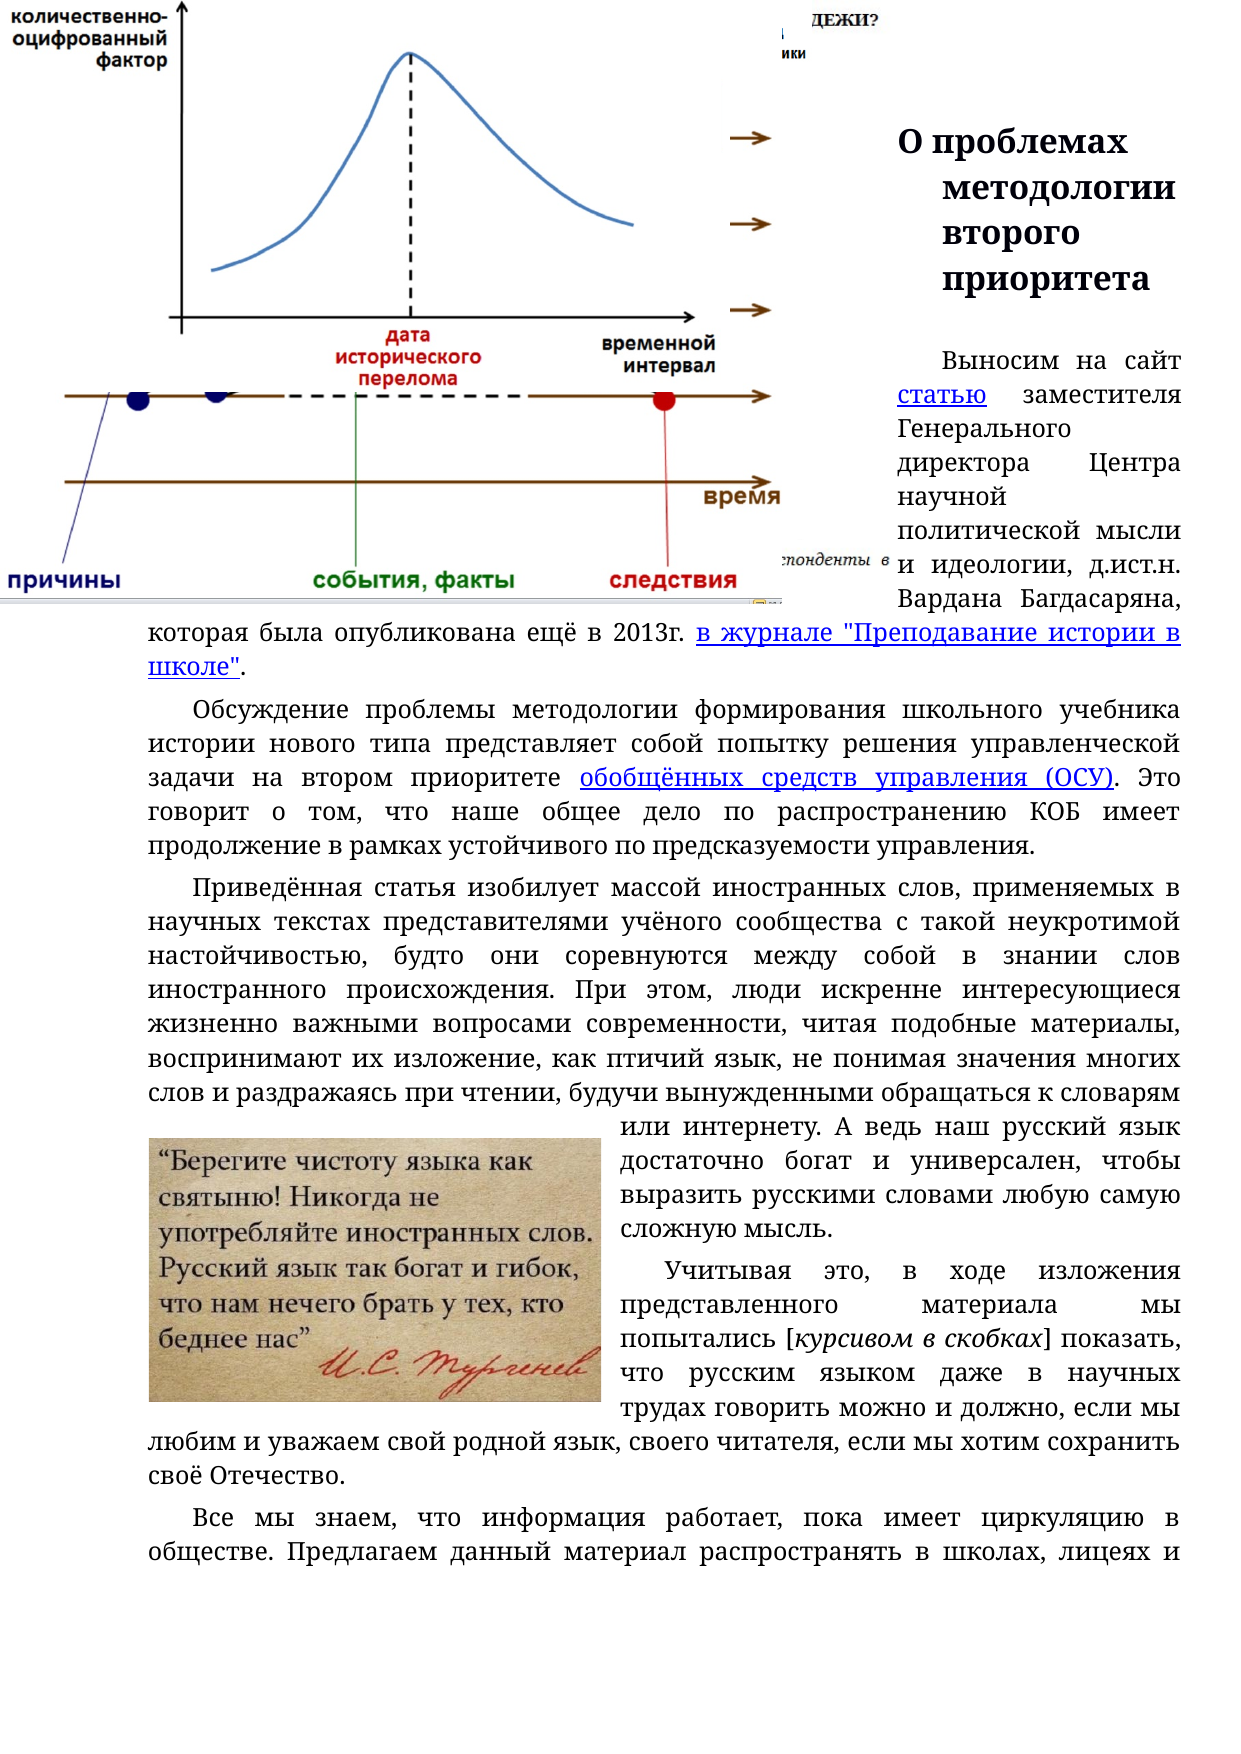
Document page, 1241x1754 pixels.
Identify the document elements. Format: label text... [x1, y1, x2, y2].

subtitle Учитывая это, в ходе изложения представленного материала мы попытались [курсивом в скобках] показать, что русским языком даже в научных трудах говорить можно и должно, если мы любим и уважаем свой родной язык, своего читателя, если мы хотим сохранить своё Отечество. [148, 1253, 1181, 1491]
subtitle Все мы знаем, что информация работает, пока имеет циркуляцию в обществе. Предлагаем данный материал распространять в школах, лицеях и [148, 1500, 1181, 1568]
picture [0, 0, 897, 605]
subtitle О проблемах методологии второго приоритета [897, 118, 1181, 300]
subtitle Приведённая статья изобилует массой иностранных слов, применяемых в научных текстах представителями учёного сообщества с такой неукротимой настойчивостью, будто они соревнуются между собой в знании слов иностранного происхождения. При этом, люди искренне интересующиеся жизненно важными вопросами современности, читая подобные материалы, воспринимают их изложение, как птичий язык, не понимая значения многих слов и раздражаясь при чтении, будучи вынужденными обращаться к словарям или интернету. А ведь наш русский язык достаточно богат и универсален, чтобы выразить русскими словами любую самую сложную мысль. [148, 870, 1181, 1244]
subtitle Обсуждение проблемы методологии формирования школьного учебника истории нового типа представляет собой попытку решения управленческой задачи на втором приоритете обобщённых средств управления (ОСУ). Это говорит о том, что наше общее дело по распространению КОБ имеет продолжение в рамках устойчивого по предсказуемости управления. [148, 691, 1181, 862]
subtitle Выносим на сайт статью заместителя Генерального директора Центра научной политической мысли и идеологии, д.ист.н. Вардана Багдасаряна, которая была опубликована ещё в 2013г. в журнале "Преподавание истории в школе". [148, 342, 1181, 683]
picture [148, 1138, 602, 1402]
